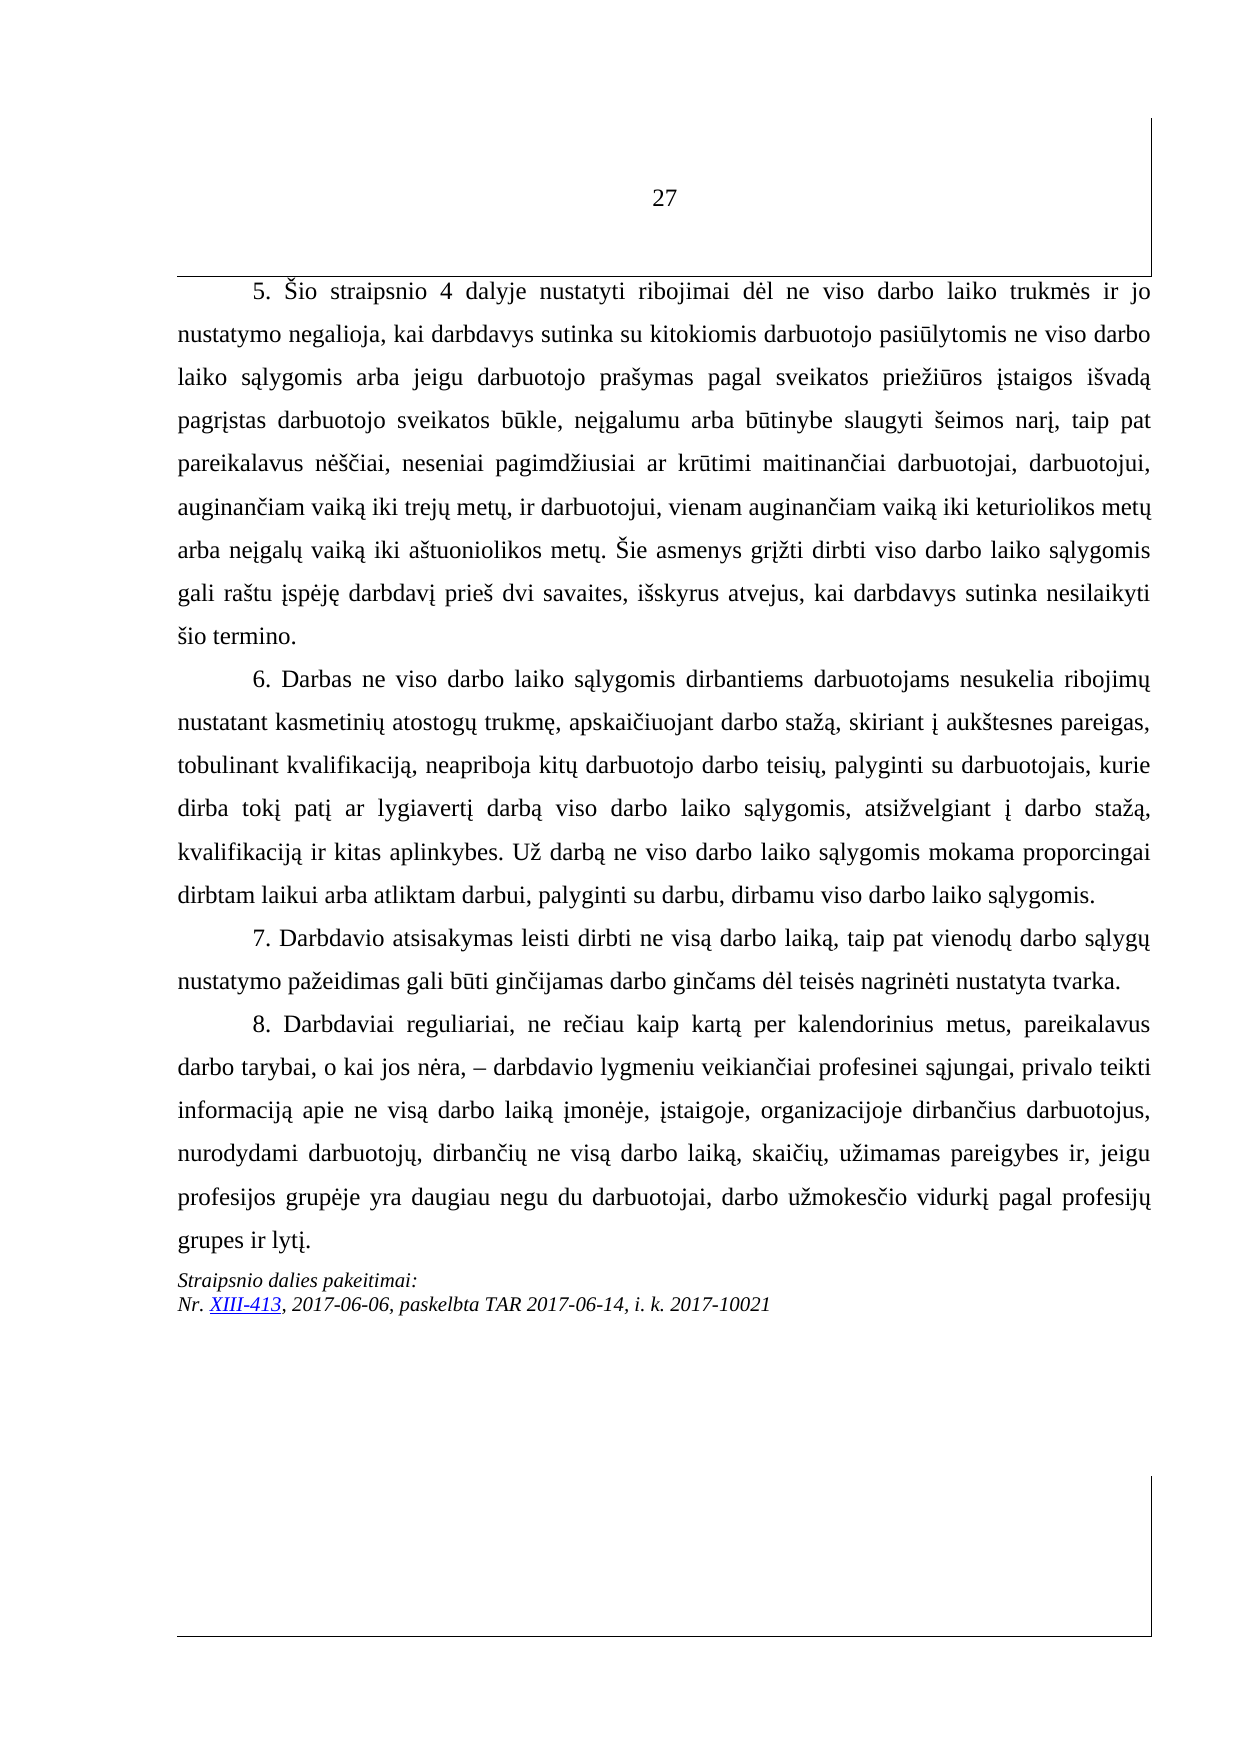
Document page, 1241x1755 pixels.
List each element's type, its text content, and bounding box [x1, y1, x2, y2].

text 7. Darbdavio atsisakymas leisti dirbti ne visą darbo laiką, taip pat vienodų darbo sąlygų nustatymo pažeidimas gali būti ginčijamas darbo ginčams dėl teisės nagrinėti nustatyta tvarka. [177, 923, 1152, 995]
text 8. Darbdaviai reguliariai, ne rečiau kaip kartą per kalendorinius metus, pareikalavus darbo tarybai, o kai jos nėra, – darbdavio lygmeniu veikiančiai profesinei sąjungai, privalo teikti informaciją apie ne visą darbo laiką įmonėje, įstaigoje, organizacijoje dirbančius darbuotojus, nurodydami darbuotojų, dirbančių ne visą darbo laiką, skaičių, užimamas pareigybes ir, jeigu profesijos grupėje yra daugiau negu du darbuotojai, darbo užmokesčio vidurkį pagal profesijų grupes ir lytį. [177, 1009, 1152, 1253]
text 5. Šio straipsnio 4 dalyje nustatyti ribojimai dėl ne viso darbo laiko trukmės ir jo nustatymo negalioja, kai darbdavys sutinka su kitokiomis darbuotojo pasiūlytomis ne viso darbo laiko sąlygomis arba jeigu darbuotojo prašymas pagal sveikatos priežiūros įstaigos išvadą pagrįstas darbuotojo sveikatos būkle, neįgalumu arba būtinybe slaugyti šeimos narį, taip pat pareikalavus nėščiai, neseniai pagimdžiusiai ar krūtimi maitinančiai darbuotojai, darbuotojui, auginančiam vaiką iki trejų metų, ir darbuotojui, vienam auginančiam vaiką iki keturiolikos metų arba neįgalų vaiką iki aštuoniolikos metų. Šie asmenys grįžti dirbti viso darbo laiko sąlygomis gali raštu įspėję darbdavį prieš dvi savaites, išskyrus atvejus, kai darbdavys sutinka nesilaikyti šio termino. [177, 276, 1152, 650]
text Nr. XIII-413, 2017-06-06, paskelbta TAR 2017-06-14, i. k. 2017-10021 [177, 1292, 1152, 1316]
text 6. Darbas ne viso darbo laiko sąlygomis dirbantiems darbuotojams nesukelia ribojimų nustatant kasmetinių atostogų trukmę, apskaičiuojant darbo stažą, skiriant į aukštesnes pareigas, tobulinant kvalifikaciją, neapriboja kitų darbuotojo darbo teisių, palyginti su darbuotojais, kurie dirba tokį patį ar lygiavertį darbą viso darbo laiko sąlygomis, atsižvelgiant į darbo stažą, kvalifikaciją ir kitas aplinkybes. Už darbą ne viso darbo laiko sąlygomis mokama proporcingai dirbtam laikui arba atliktam darbui, palyginti su darbu, dirbamu viso darbo laiko sąlygomis. [177, 664, 1152, 908]
text Straipsnio dalies pakeitimai: [177, 1268, 1152, 1292]
